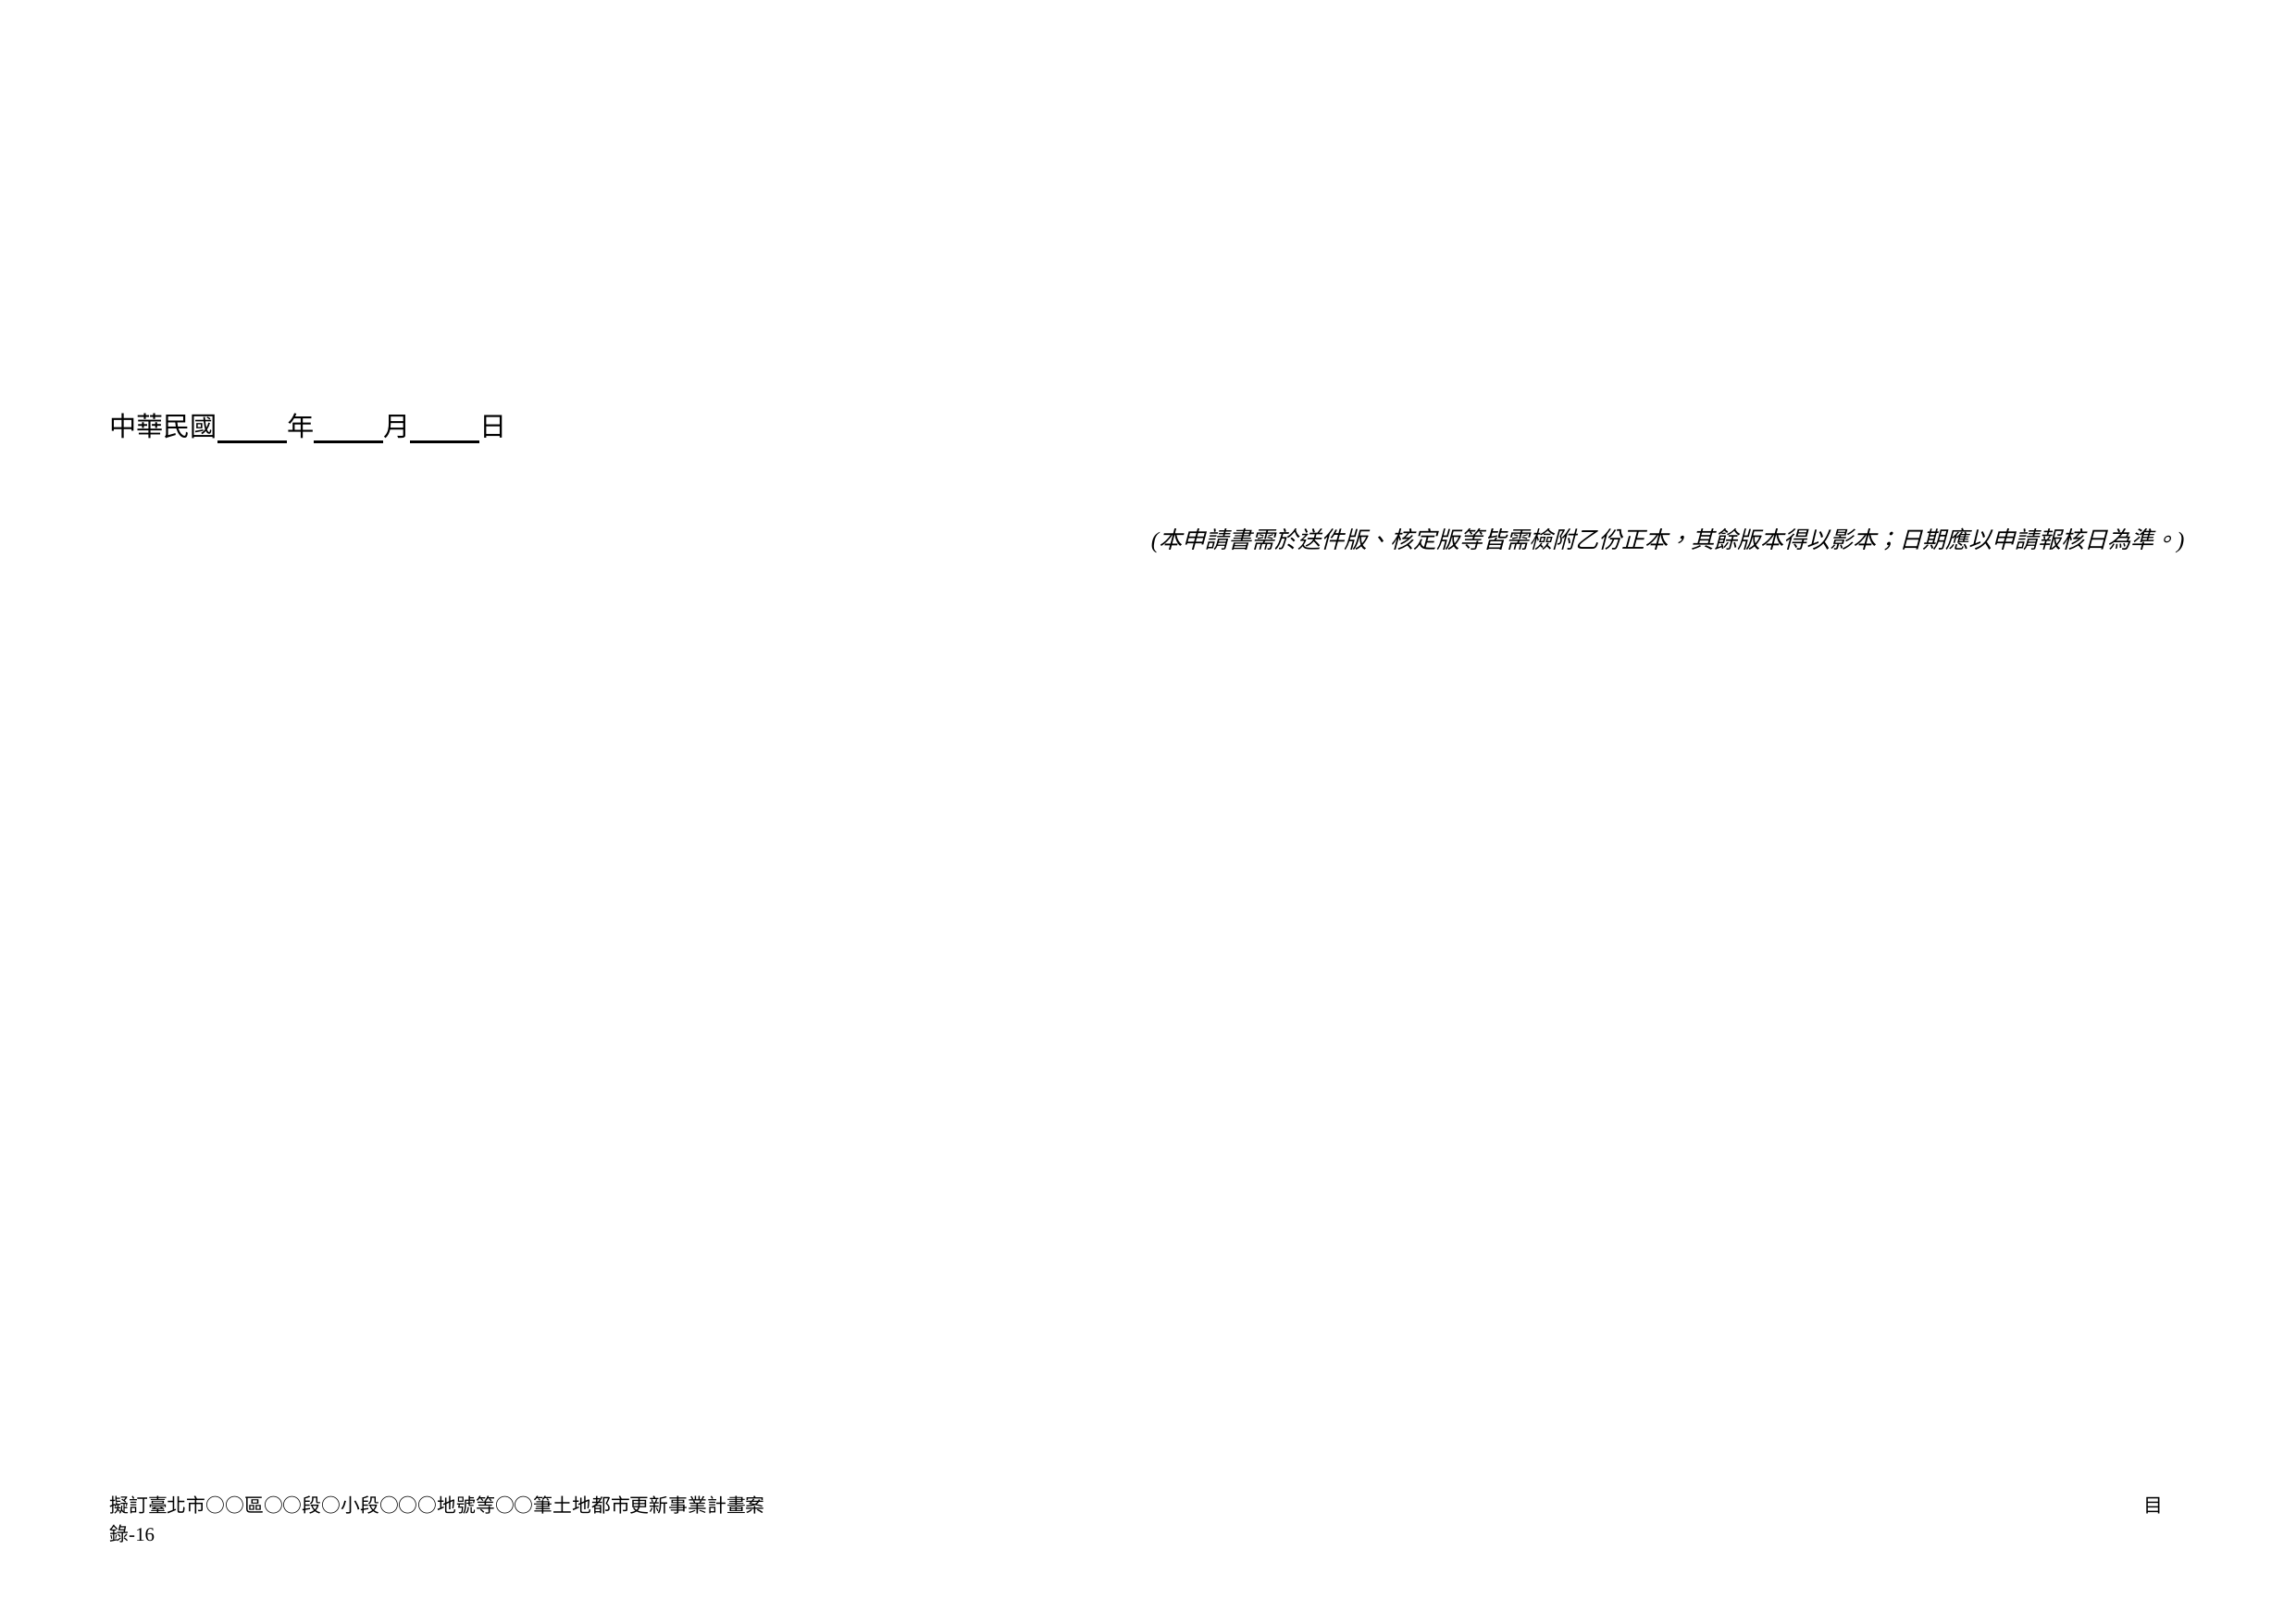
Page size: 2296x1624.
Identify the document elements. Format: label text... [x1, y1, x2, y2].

text (本申請書需於送件版、核定版等皆需檢附乙份正本，其餘版本得以影本；日期應以申請報核日為準。) [109, 500, 2186, 557]
text 中華民國 年 月 日 [109, 349, 2186, 465]
